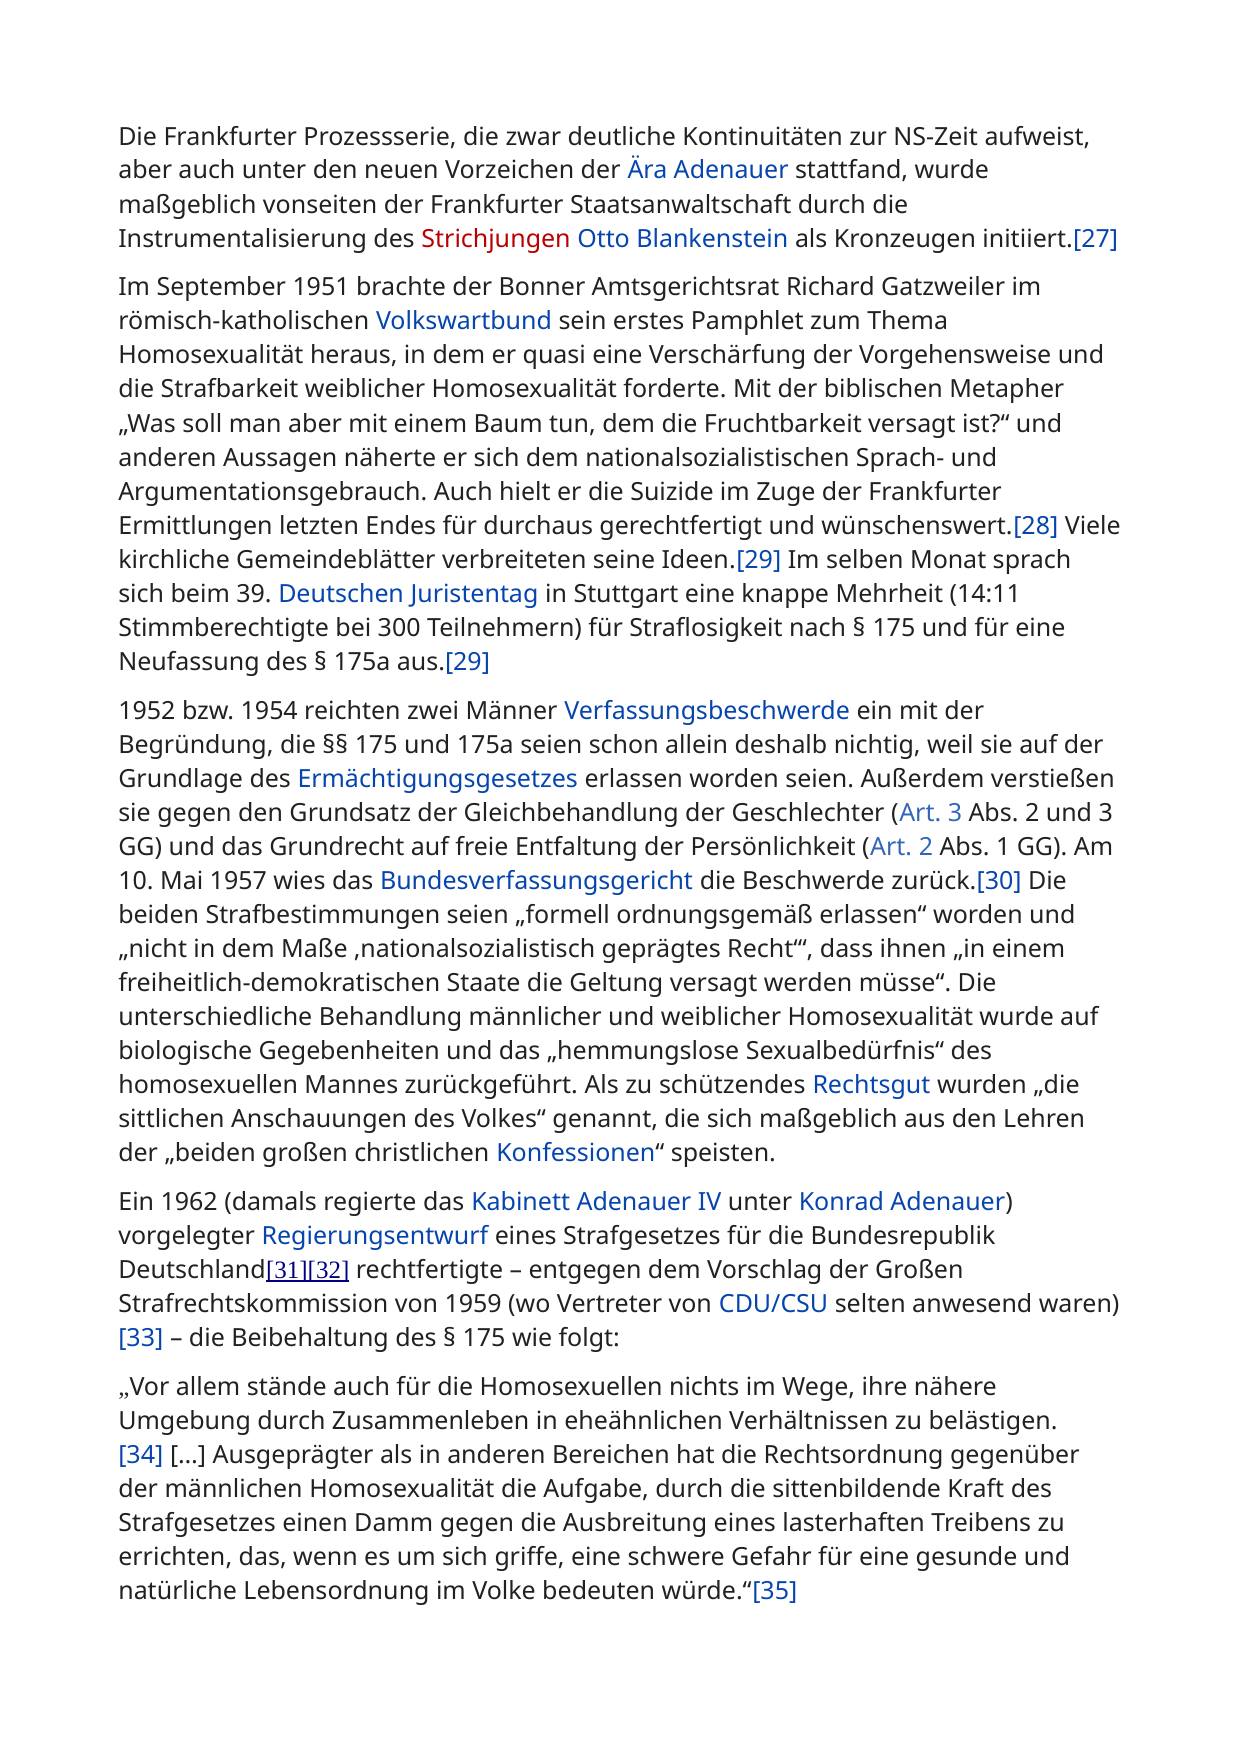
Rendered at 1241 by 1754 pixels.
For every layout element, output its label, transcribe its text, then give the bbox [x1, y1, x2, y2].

text Die Frankfurter Prozessserie, die zwar deutliche Kontinuitäten zur NS-Zeit aufweist, aber auch unter den neuen Vorzeichen der Ära Adenauer stattfand, wurde maßgeblich vonseiten der Frankfurter Staatsanwaltschaft durch die Instrumentalisierung des Strichjungen Otto Blankenstein als Kronzeugen initiiert.[27] [118, 118, 1122, 254]
text Im September 1951 brachte der Bonner Amtsgerichtsrat Richard Gatzweiler im römisch-katholischen Volkswartbund sein erstes Pamphlet zum Thema Homosexualität heraus, in dem er quasi eine Verschärfung der Vorgehensweise und die Strafbarkeit weiblicher Homosexualität forderte. Mit der biblischen Metapher „Was soll man aber mit einem Baum tun, dem die Fruchtbarkeit versagt ist?“ und anderen Aussagen näherte er sich dem nationalsozialistischen Sprach- und Argumentationsgebrauch. Auch hielt er die Suizide im Zuge der Frankfurter Ermittlungen letzten Endes für durchaus gerechtfertigt und wünschenswert.[28] Viele kirchliche Gemeindeblätter verbreiteten seine Ideen.[29] Im selben Monat sprach sich beim 39. Deutschen Juristentag in Stuttgart eine knappe Mehrheit (14:11 Stimmberechtigte bei 300 Teilnehmern) für Straflosigkeit nach § 175 und für eine Neufassung des § 175a aus.[29] [118, 269, 1122, 678]
text 1952 bzw. 1954 reichten zwei Männer Verfassungsbeschwerde ein mit der Begründung, die §§ 175 und 175a seien schon allein deshalb nichtig, weil sie auf der Grundlage des Ermächtigungsgesetzes erlassen worden seien. Außerdem verstießen sie gegen den Grundsatz der Gleichbehandlung der Geschlechter (Art. 3 Abs. 2 und 3 GG) und das Grundrecht auf freie Entfaltung der Persönlichkeit (Art. 2 Abs. 1 GG). Am 10. Mai 1957 wies das Bundesverfassungsgericht die Beschwerde zurück.[30] Die beiden Strafbestimmungen seien „formell ordnungsgemäß erlassen“ worden und „nicht in dem Maße ‚nationalsozialistisch geprägtes Recht‘“, dass ihnen „in einem freiheitlich-demokratischen Staate die Geltung versagt werden müsse“. Die unterschiedliche Behandlung männlicher und weiblicher Homosexualität wurde auf biologische Gegebenheiten und das „hemmungslose Sexualbedürfnis“ des homosexuellen Mannes zurückgeführt. Als zu schützendes Rechtsgut wurden „die sittlichen Anschauungen des Volkes“ genannt, die sich maßgeblich aus den Lehren der „beiden großen christlichen Konfessionen“ speisten. [118, 692, 1122, 1169]
text Ein 1962 (damals regierte das Kabinett Adenauer IV unter Konrad Adenauer) vorgelegter Regierungsentwurf eines Strafgesetzes für die Bundesrepublik Deutschland[31][32] rechtfertigte – entgegen dem Vorschlag der Großen Strafrechtskommission von 1959 (wo Vertreter von CDU/CSU selten anwesend waren)[33] – die Beibehaltung des § 175 wie folgt: [118, 1184, 1122, 1354]
list „Vor allem stände auch für die Homosexuellen nichts im Wege, ihre nähere Umgebung durch Zusammenleben in eheähnlichen Verhältnissen zu belästigen.[34] […] Ausgeprägter als in anderen Bereichen hat die Rechtsordnung gegenüber der männlichen Homosexualität die Aufgabe, durch die sittenbildende Kraft des Strafgesetzes einen Damm gegen die Ausbreitung eines lasterhaften Treibens zu errichten, das, wenn es um sich griffe, eine schwere Gefahr für eine gesunde und natürliche Lebensordnung im Volke bedeuten würde.“[35] [118, 1369, 1122, 1607]
